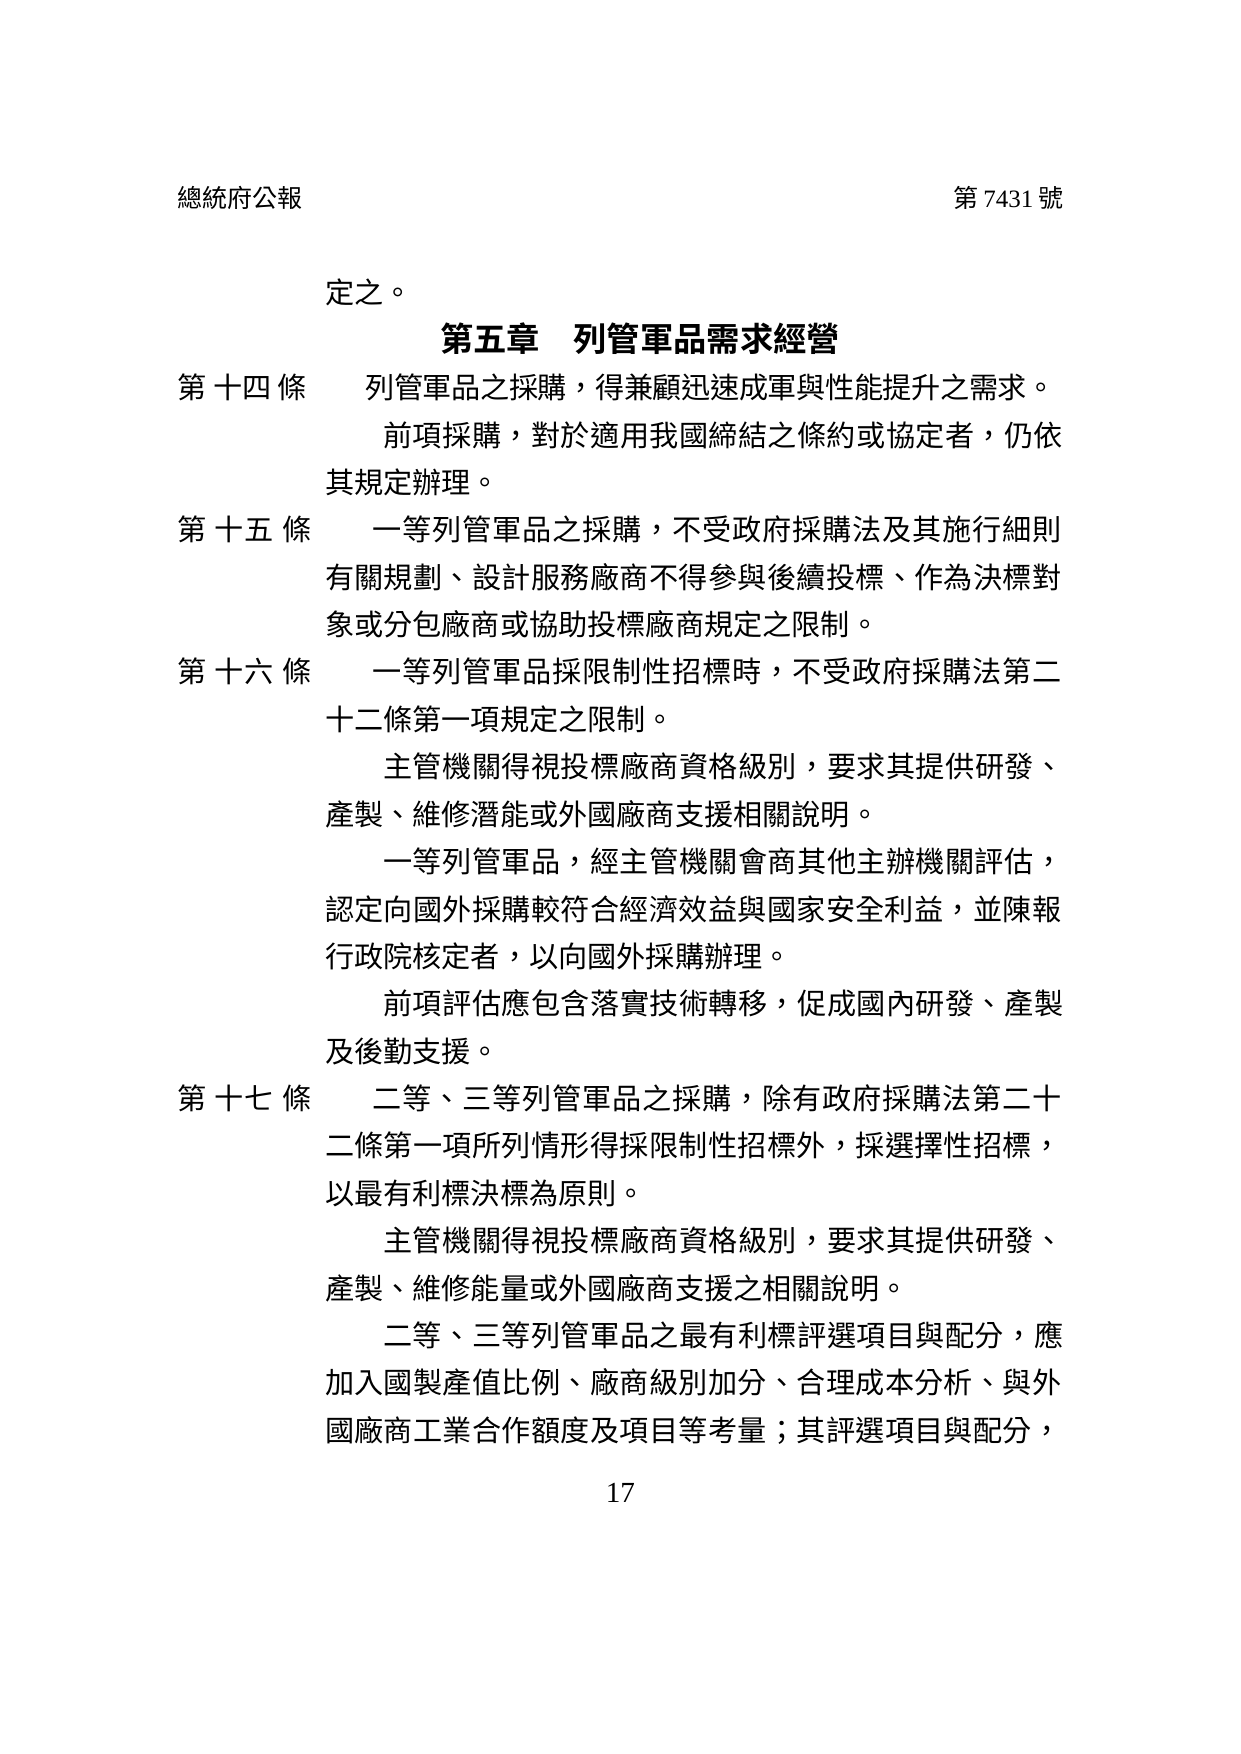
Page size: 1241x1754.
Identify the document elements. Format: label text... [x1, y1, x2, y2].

text 第 十七 條 二等、三等列管軍品之採購，除有政府採購法第二十二條第一項所列情形得採限制性招標外，採選擇性招標，以最有利標決標為原則。 [177, 1072, 1063, 1214]
text 主管機關得視投標廠商資格級別，要求其提供研發、產製、維修能量或外國廠商支援之相關說明。 [325, 1214, 1063, 1308]
text 一等列管軍品，經主管機關會商其他主辦機關評估，認定向國外採購較符合經濟效益與國家安全利益，並陳報行政院核定者，以向國外採購辦理。 [325, 834, 1063, 977]
text 第 十五 條 一等列管軍品之採購，不受政府採購法及其施行細則有關規劃、設計服務廠商不得參與後續投標、作為決標對象或分包廠商或協助投標廠商規定之限制。 [177, 503, 1063, 645]
text 前項評估應包含落實技術轉移，促成國內研發、產製及後勤支援。 [325, 977, 1063, 1072]
text 主管機關得視投標廠商資格級別，要求其提供研發、產製、維修潛能或外國廠商支援相關說明。 [325, 740, 1063, 834]
text 第 十六 條 一等列管軍品採限制性招標時，不受政府採購法第二十二條第一項規定之限制。 [177, 645, 1063, 740]
text 前項採購，對於適用我國締結之條約或協定者，仍依其規定辦理。 [325, 408, 1063, 503]
text 定之。 [325, 266, 1063, 313]
text 第五章 列管軍品需求經營 [440, 313, 1063, 361]
text 二等、三等列管軍品之最有利標評選項目與配分，應加入國製產值比例、廠商級別加分、合理成本分析、與外國廠商工業合作額度及項目等考量；其評選項目與配分， [325, 1308, 1063, 1451]
text 第 十四 條 列管軍品之採購，得兼顧迅速成軍與性能提升之需求。 [177, 361, 1063, 408]
